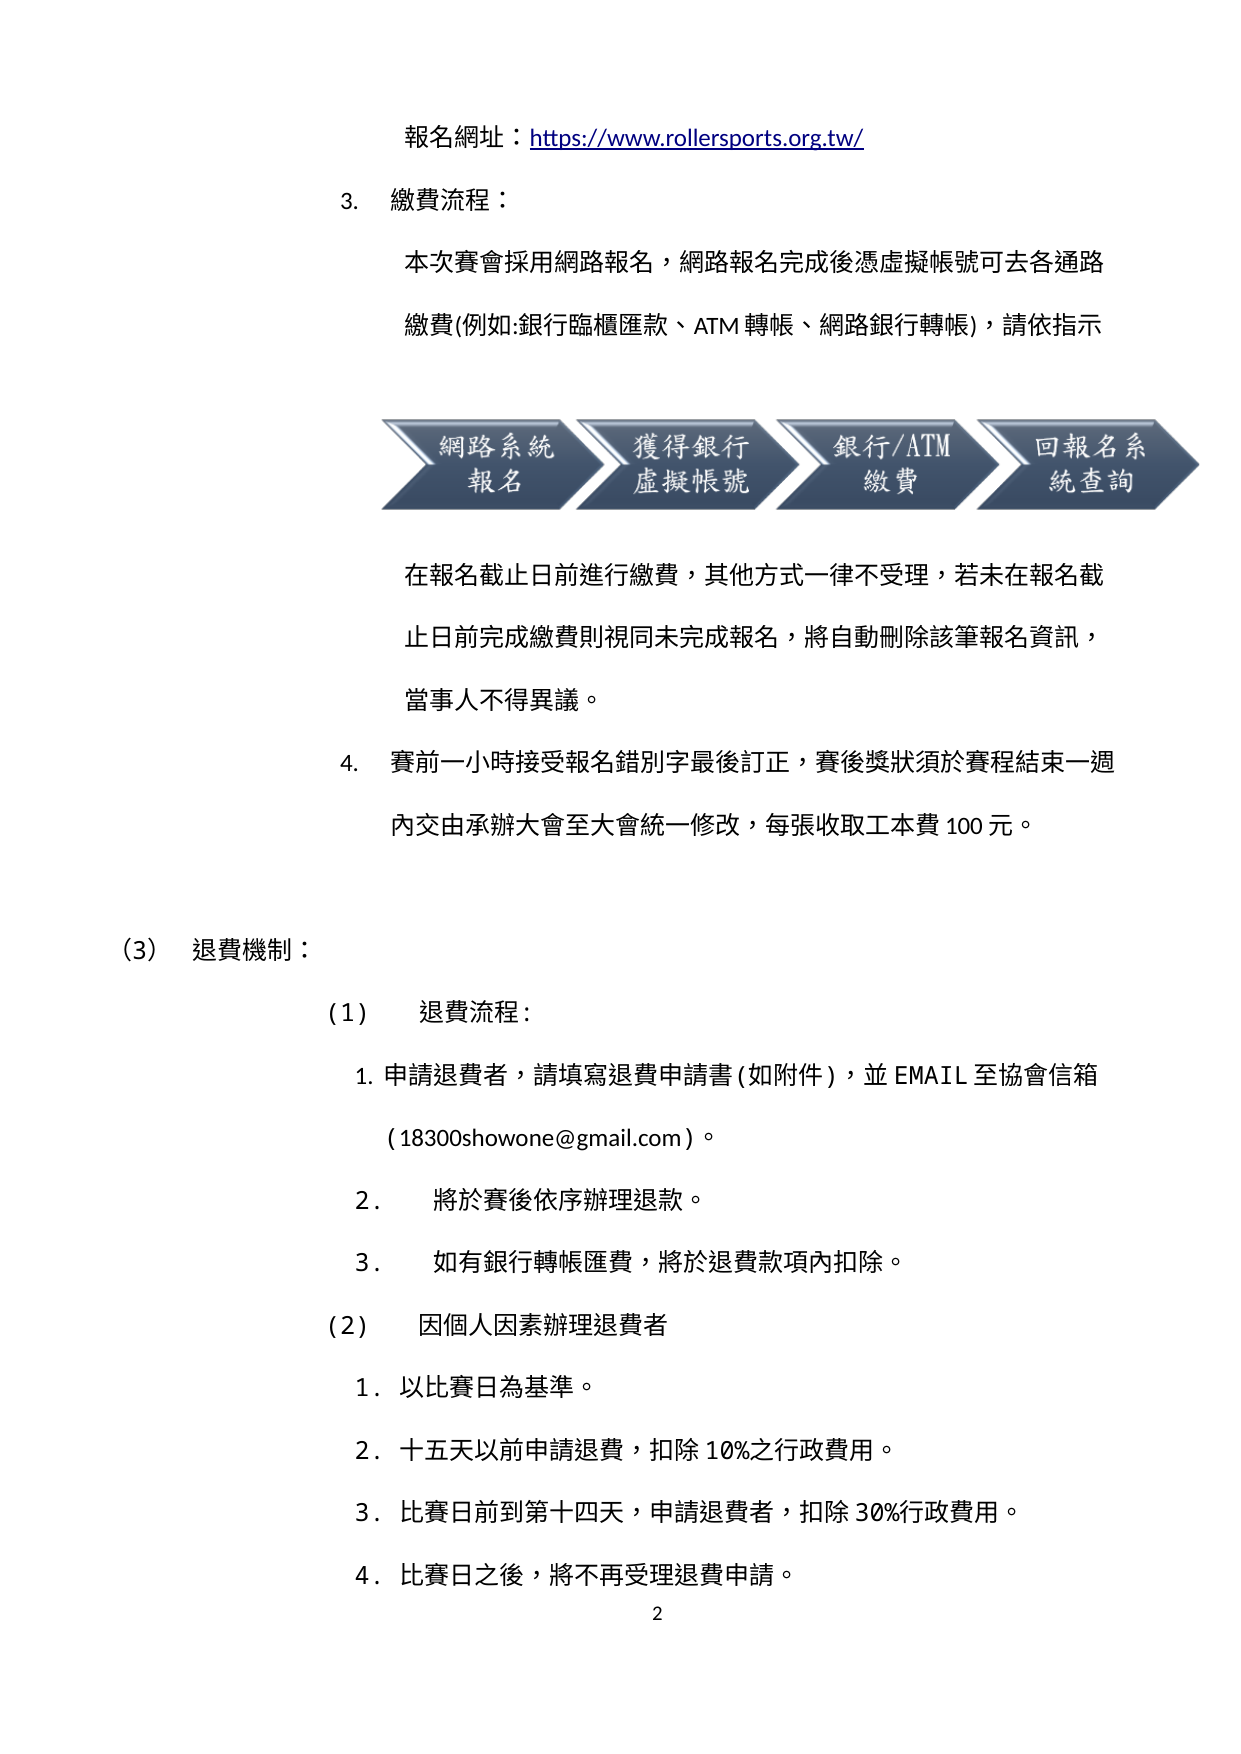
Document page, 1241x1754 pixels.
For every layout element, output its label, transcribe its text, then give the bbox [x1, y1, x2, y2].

text 報名網址：https://www.rollersports.org.tw/ [404, 94, 1122, 157]
list 申請退費者，請填寫退費申請書(如附件)，並EMAIL至協會信箱(18300showone@gmail.com)。 [354, 1032, 1122, 1157]
list 退費流程: [325, 969, 1122, 1032]
list 賽前一小時接受報名錯別字最後訂正，賽後獎狀須於賽程結束一週內交由承辦大會至大會統一修改，每張收取工本費100元。 [340, 719, 1122, 844]
list 因個人因素辦理退費者 [325, 1282, 1122, 1344]
text 4. 比賽日之後，將不再受理退費申請。 [354, 1532, 1122, 1594]
list 將於賽後依序辦理退款。 [354, 1157, 1122, 1219]
text 2. 十五天以前申請退費，扣除10%之行政費用。 [354, 1407, 1122, 1469]
list 如有銀行轉帳匯費，將於退費款項內扣除。 [354, 1219, 1122, 1282]
list 繳費流程： [340, 157, 1122, 219]
text 本次賽會採用網路報名，網路報名完成後憑虛擬帳號可去各通路繳費(例如:銀行臨櫃匯款、ATM轉帳、網路銀行轉帳)，請依指示在報名截止日前進行繳費，其他方式一律不受理，若未在報名截止日前完成繳費則視同未完成報名，將自動刪除該筆報名資訊，當事人不得異議。 [404, 219, 1122, 719]
text 1. 以比賽日為基準。 [354, 1344, 1122, 1407]
text 3. 比賽日前到第十四天，申請退費者，扣除30%行政費用。 [354, 1469, 1122, 1532]
list 退費機制： [107, 907, 1122, 969]
